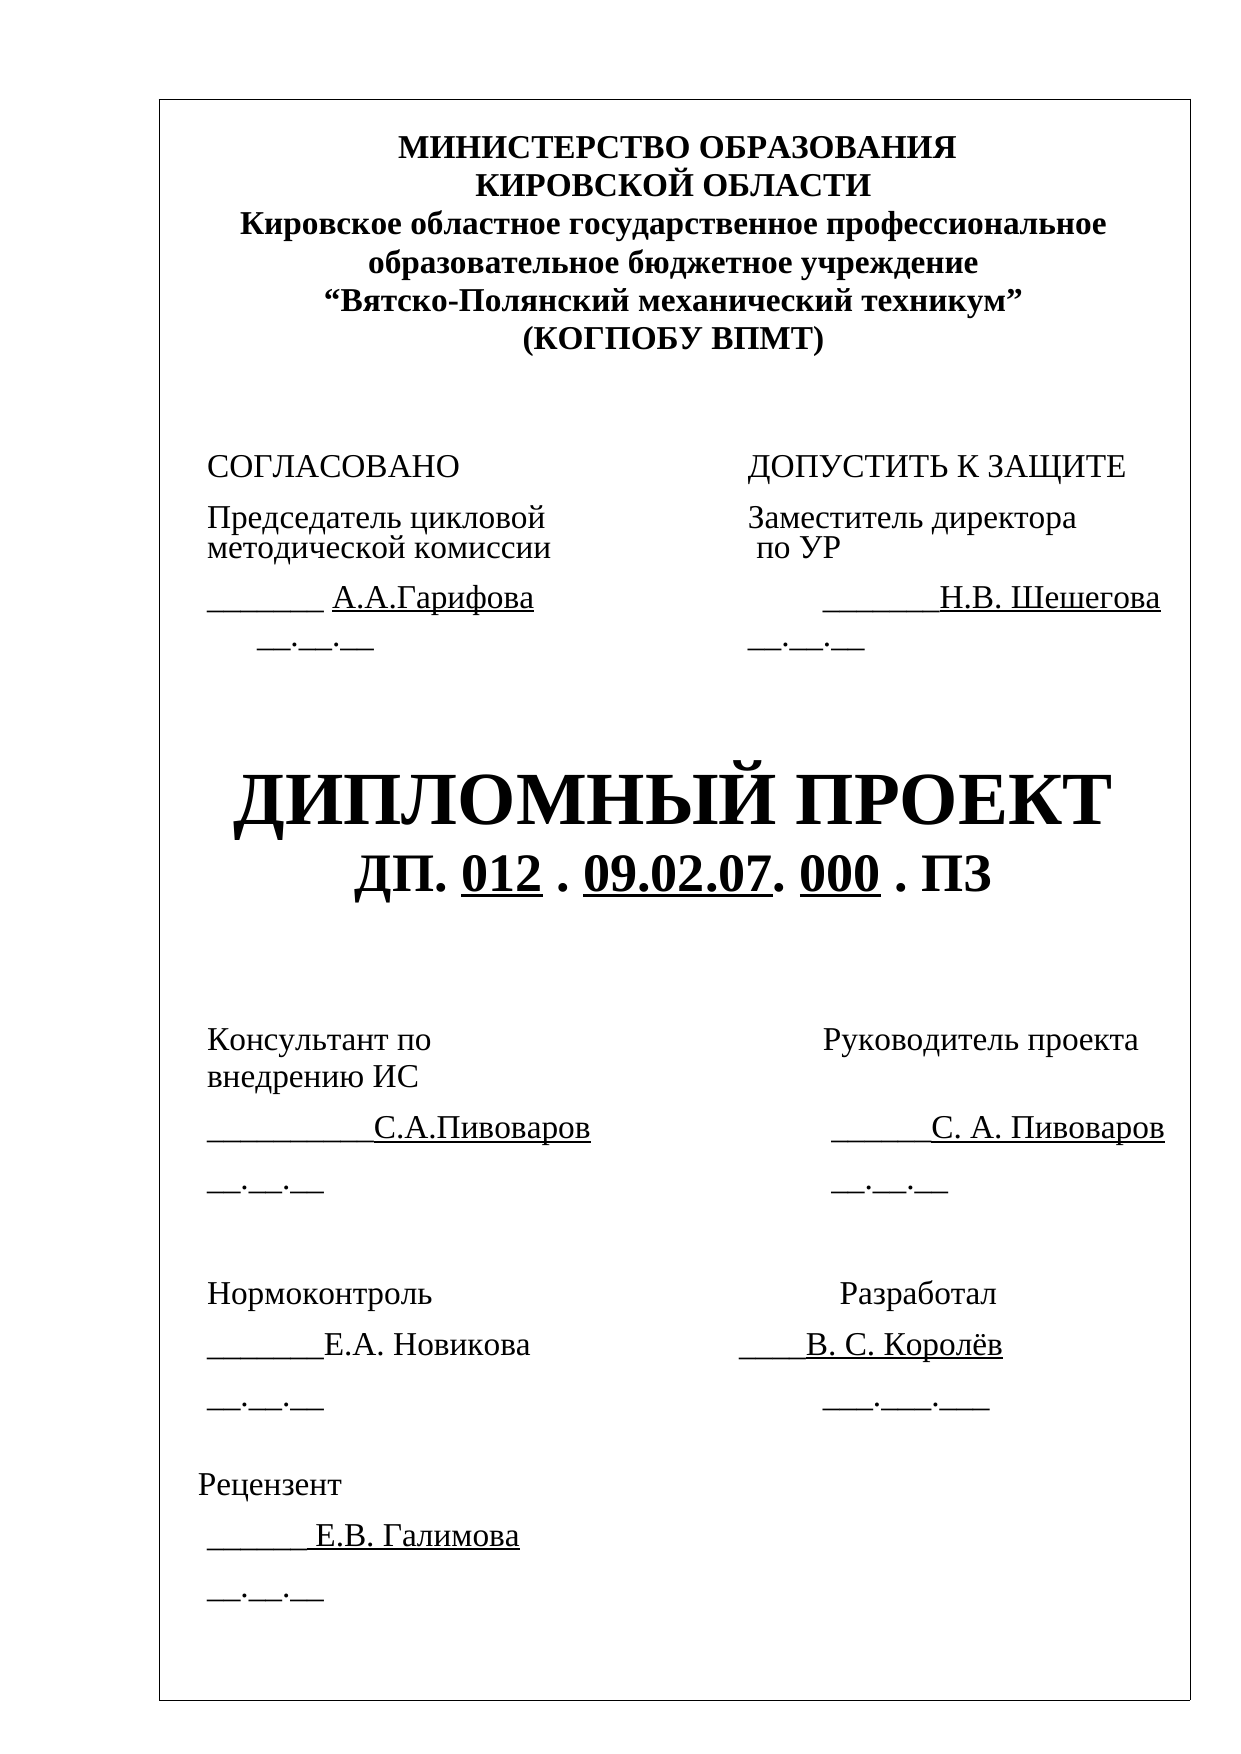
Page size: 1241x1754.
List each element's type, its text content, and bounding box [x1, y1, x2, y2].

text ДП. 012 . 09.02.07. 000 . ПЗ [148, 841, 1199, 903]
text внедрению ИС [207, 1057, 1199, 1095]
text Председатель цикловой Заместитель директора [207, 497, 1199, 535]
text КИРОВСКОЙ ОБЛАСТИ [148, 165, 1199, 204]
text “Вятско-Полянский механический техникум” [148, 280, 1199, 319]
text (КОГПОБУ ВПМТ) [148, 319, 1199, 357]
text ДИПЛОМНЫЙ ПРОЕКТ [148, 754, 1199, 841]
text Нормоконтроль Разработал [207, 1273, 1199, 1312]
text Рецензент [148, 1464, 1199, 1502]
text Консультант по Руководитель проекта [207, 1027, 1199, 1057]
text Кировское областное государственное профессиональное образовательное бюджетное учреждение [148, 204, 1199, 280]
text __________С.А.Пивоваров ______С. А. Пивоваров [207, 1107, 1199, 1146]
text __.__.__ __.__.__ [207, 1158, 1199, 1197]
text МИНИСТЕРСТВО ОБРАЗОВАНИЯ [148, 127, 1199, 165]
text __.__.__ ___.___.___ [207, 1375, 1199, 1452]
text ______ Е.В. Галимова [207, 1515, 1199, 1553]
text __.__.__ __.__.__ [207, 615, 1199, 654]
text методической комиссии по УР [207, 535, 1199, 564]
text __ [0, 1617, 1199, 1655]
text СОГЛАСОВАНО ДОПУСТИТЬ К ЗАЩИТЕ [207, 446, 1199, 484]
text _______ А.А.Гарифова _______Н.В. Шешегова [207, 577, 1199, 615]
text __.__.__ [207, 1566, 1199, 1604]
text _______Е.А. Новикова ____В. С. Королёв [207, 1324, 1199, 1362]
